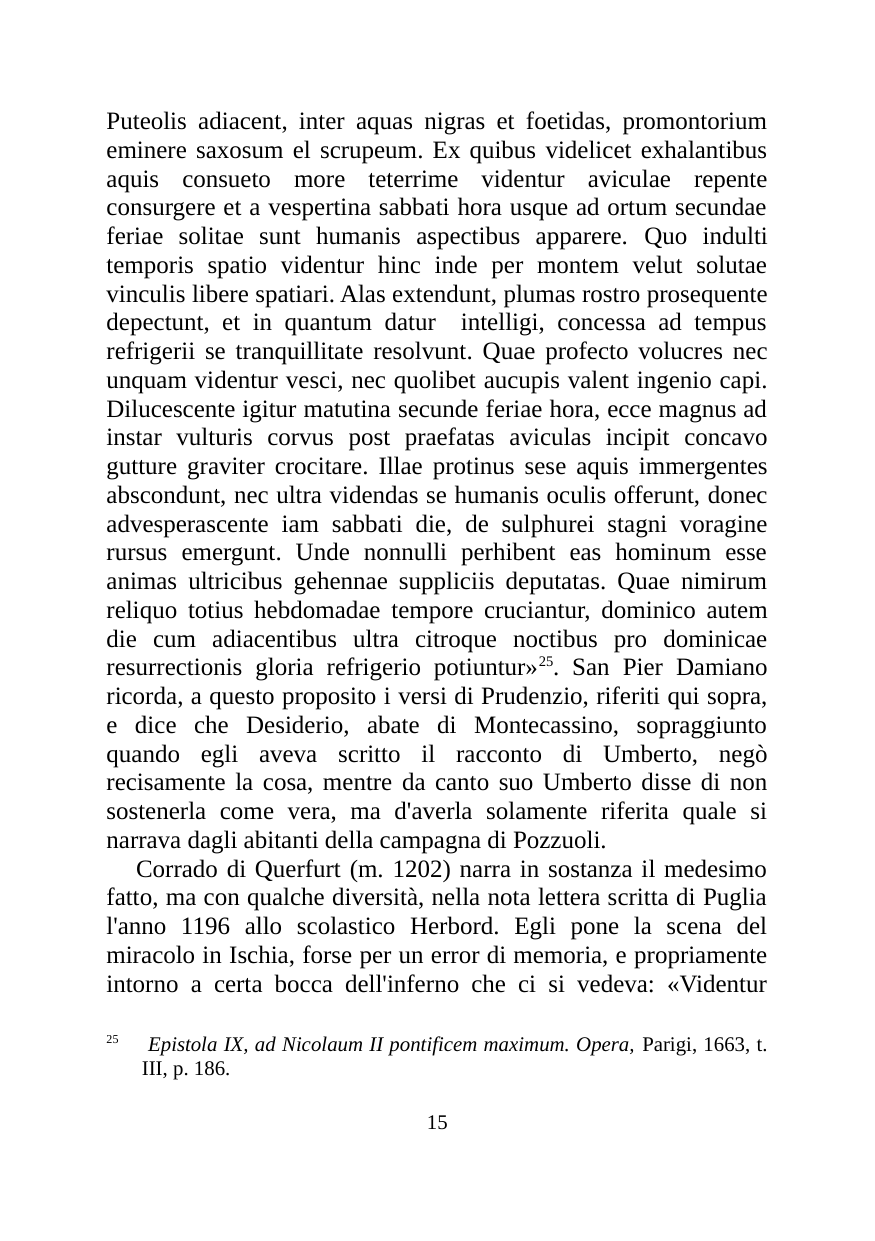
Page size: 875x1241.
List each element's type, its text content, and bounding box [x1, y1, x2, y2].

text Puteolis adiacent, inter aquas nigras et foetidas, promontorium eminere saxosum el scrupeum. Ex quibus videlicet exhalantibus aquis consueto more teterrime videntur aviculae repente consurgere et a vespertina sabbati hora usque ad ortum secundae feriae solitae sunt humanis aspectibus apparere. Quo indulti temporis spatio videntur hinc inde per montem velut solutae vinculis libere spatiari. Alas extendunt, plumas rostro prosequente depectunt, et in quantum datur intelligi, concessa ad tempus refrigerii se tranquillitate resolvunt. Quae profecto volucres nec unquam videntur vesci, nec quolibet aucupis valent ingenio capi. Dilucescente igitur matutina secunde feriae hora, ecce magnus ad instar vulturis corvus post praefatas aviculas incipit concavo gutture graviter crocitare. Illae protinus sese aquis immergentes abscondunt, nec ultra videndas se humanis oculis offerunt, donec advesperascente iam sabbati die, de sulphurei stagni voragine rursus emergunt. Unde nonnulli perhibent eas hominum esse animas ultricibus gehennae suppliciis deputatas. Quae nimirum reliquo totius hebdomadae tempore cruciantur, dominico autem die cum adiacentibus ultra citroque noctibus pro dominicae resurrectionis gloria refrigerio potiuntur». San Pier Damiano ricorda, a questo proposito i versi di Prudenzio, riferiti qui sopra, e dice che Desiderio, abate di Montecassino, sopraggiunto quando egli aveva scritto il racconto di Umberto, negò recisamente la cosa, mentre da canto suo Umberto disse di non sostenerla come vera, ma d'averla solamente riferita quale si narrava dagli abitanti della campagna di Pozzuoli. [106, 106, 768, 854]
text Epistola IX, ad Nicolaum II pontificem maximum. Opera, Parigi, 1663, t. III, p. 186. [106, 1032, 768, 1080]
text Corrado di Querfurt (m. 1202) narra in sostanza il medesimo fatto, ma con qualche diversità, nella nota lettera scritta di Puglia l'anno 1196 allo scolastico Herbord. Egli pone la scena del miracolo in Ischia, forse per un error di memoria, e propriamente intorno a certa bocca dell'inferno che ci si vedeva: «Videntur [106, 854, 768, 997]
